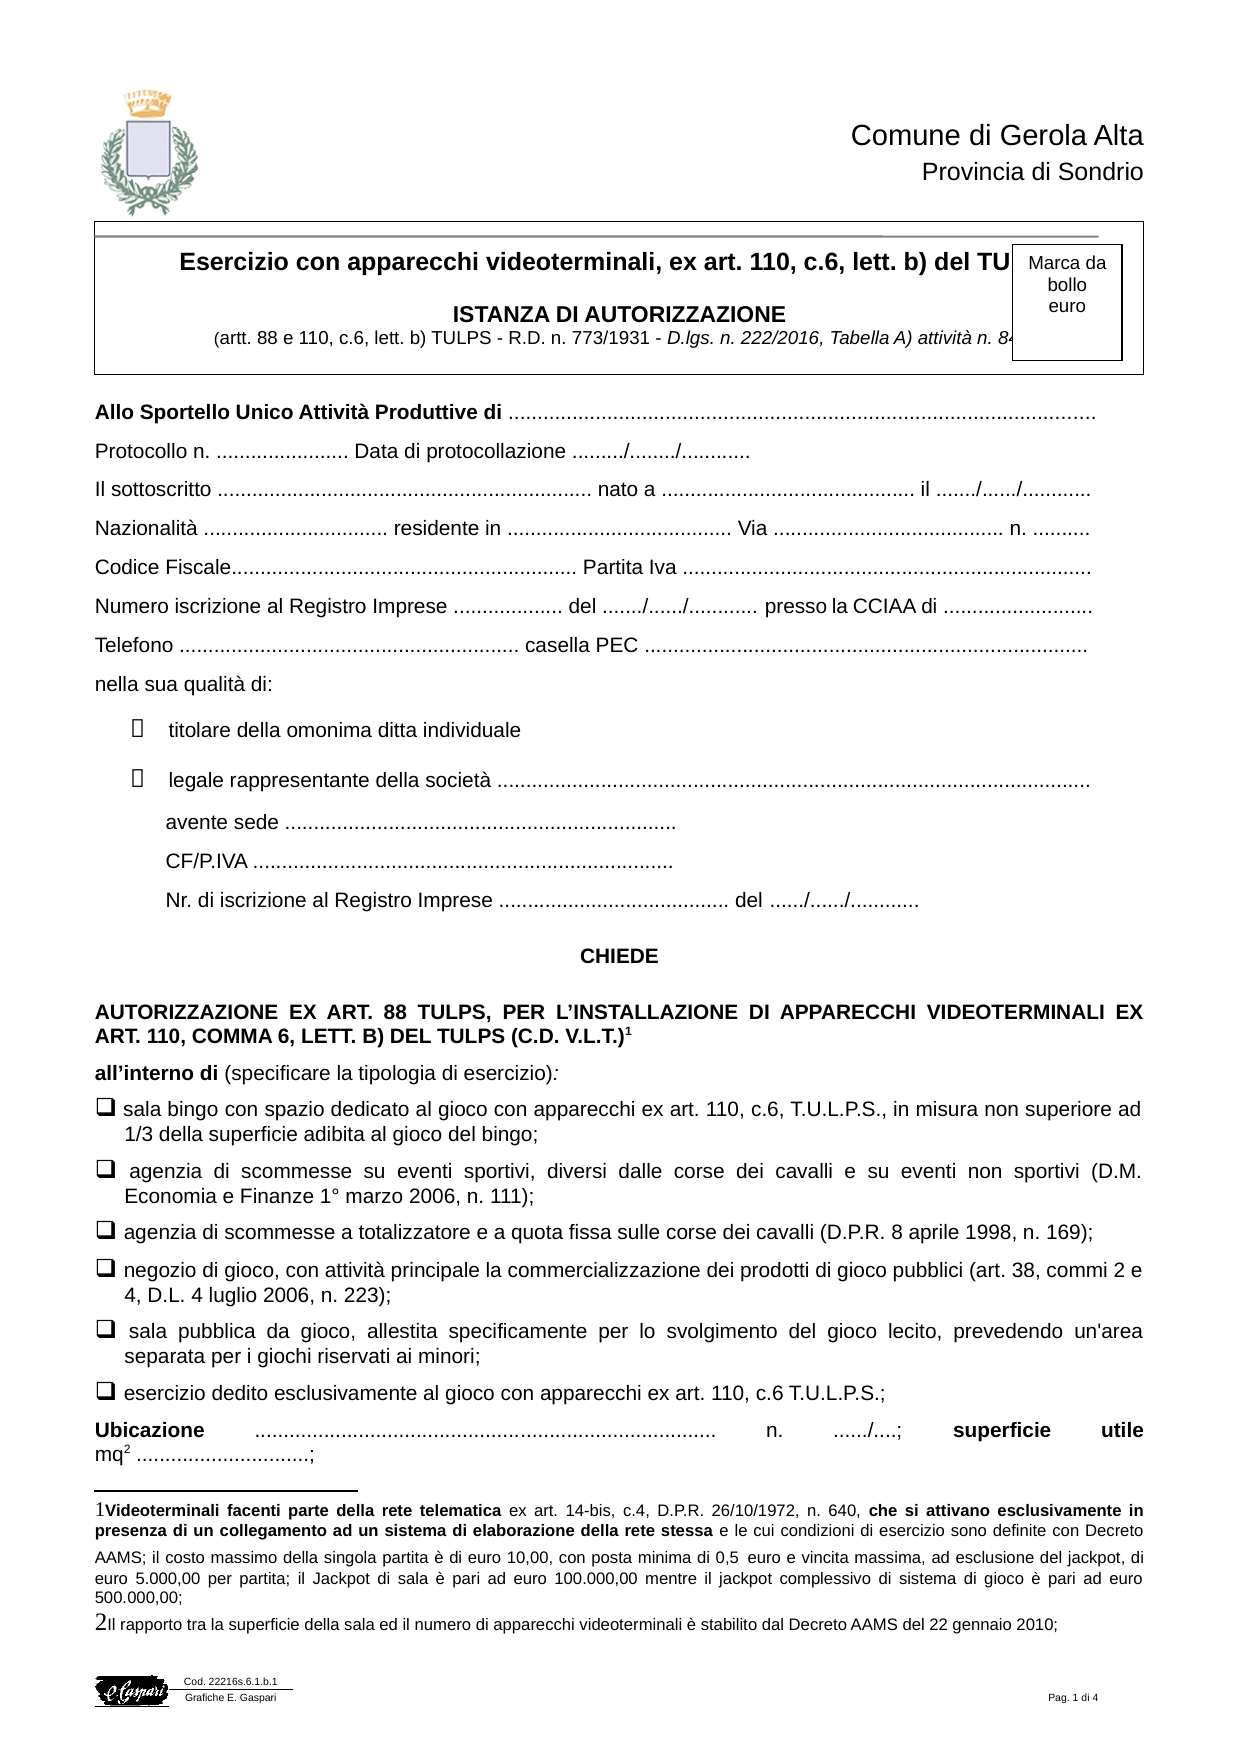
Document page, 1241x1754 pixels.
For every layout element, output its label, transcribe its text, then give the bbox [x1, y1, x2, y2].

text Nazionalità ................................ residente in ....................................... Via ........................................ n. .......... [94, 516, 1144, 540]
text Nr. di iscrizione al Registro Imprese ........................................ del ....../....../............ [165, 888, 1144, 912]
table_header Esercizio con apparecchi videoterminali, ex art. 110, c.6, lett. b) del TULPS ISTANZA DI AUTORIZZAZIONE (artt. 88 e 110, c.6, lett. b) TULPS - R.D. n. 773/1931 - D.lgs. n. 222/2016, Tabella A) attività n. 84) [95, 222, 1143, 373]
text Allo Sportello Unico Attività Produttive di [94, 399, 1144, 423]
text  sala bingo con spazio dedicato al gioco con apparecchi ex art. 110, c.6, T.U.L.P.S., in misura non superiore ad 1/3 della superficie adibita al gioco del bingo; [94, 1097, 1144, 1146]
text avente sede .................................................................... [165, 810, 1144, 834]
text Protocollo n. ....................... Data di protocollazione ........./......../............ [94, 438, 1144, 462]
text CF/P.IVA ......................................................................... [165, 849, 1144, 873]
picture [98, 87, 200, 219]
text CHIEDE [94, 944, 1144, 968]
text Ubicazione ................................................................................ n. ....../....; superficie utile mq ..............................; [94, 1418, 1144, 1466]
text all’interno di (specificare la tipologia di esercizio): [94, 1061, 1144, 1084]
text Numero iscrizione al Registro Imprese ................... del ......./....../............ presso la CCIAA di .......................... [94, 594, 1144, 618]
text Telefono ........................................................... casella PEC ............................................................................. [94, 633, 1144, 657]
text AUTORIZZAZIONE EX ART. 88 TULPS, PER L’INSTALLAZIONE DI APPARECCHI VIDEOTERMINALI EX ART. 110, COMMA 6, LETT. B) DEL TULPS (C.D. V.L.T.) [94, 1000, 1144, 1048]
picture [94, 1674, 168, 1706]
text  esercizio dedito esclusivamente al gioco con apparecchi ex art. 110, c.6 T.U.L.P.S.; [94, 1380, 1144, 1405]
text Codice Fiscale............................................................ Partita Iva ....................................................................... [94, 555, 1144, 579]
text  negozio di gioco, con attività principale la commercializzazione dei prodotti di gioco pubblici (art. 38, commi 2 e 4, D.L. 4 luglio 2006, n. 223); [94, 1257, 1144, 1306]
text Comune di Gerola Alta [200, 118, 1144, 152]
text  sala pubblica da gioco, allestita specificamente per lo svolgimento del gioco lecito, prevedendo un'area separata per i giochi riservati ai minori; [94, 1319, 1144, 1368]
text  agenzia di scommesse a totalizzatore e a quota fissa sulle corse dei cavalli (D.P.R. 8 aprile 1998, n. 169); [94, 1220, 1144, 1245]
text  legale rappresentante della società ....................................................................................................... [130, 760, 1144, 794]
text Provincia di Sondrio [200, 157, 1144, 185]
text  titolare della omonima ditta individuale [130, 710, 1144, 744]
text Videoterminali facenti parte della rete telematica ex art. 14-bis, c.4, D.P.R. 26/10/1972, n. 640, che si attivano esclusivamente in presenza di un collegamento ad un sistema di elaborazione della rete stessa e le cui condizioni di esercizio sono definite con Decreto AAMS; il costo massimo della singola partita è di euro 10,00, con posta minima di 0,5 euro e vincita massima, ad esclusione del jackpot, di euro 5.000,00 per partita; il Jackpot di sala è pari ad euro 100.000,00 mentre il jackpot complessivo di sistema di gioco è pari ad euro 500.000,00; [94, 1497, 1144, 1607]
text Il rapporto tra la superficie della sala ed il numero di apparecchi videoterminali è stabilito dal Decreto AAMS del 22 gennaio 2010; [94, 1607, 1144, 1636]
text Il sottoscritto ................................................................. nato a ............................................ il ......./....../............ [94, 477, 1144, 501]
text  agenzia di scommesse su eventi sportivi, diversi dalle corse dei cavalli e su eventi non sportivi (D.M. Economia e Finanze 1° marzo 2006, n. 111); [94, 1158, 1144, 1207]
text nella sua qualità di: [94, 672, 1144, 696]
